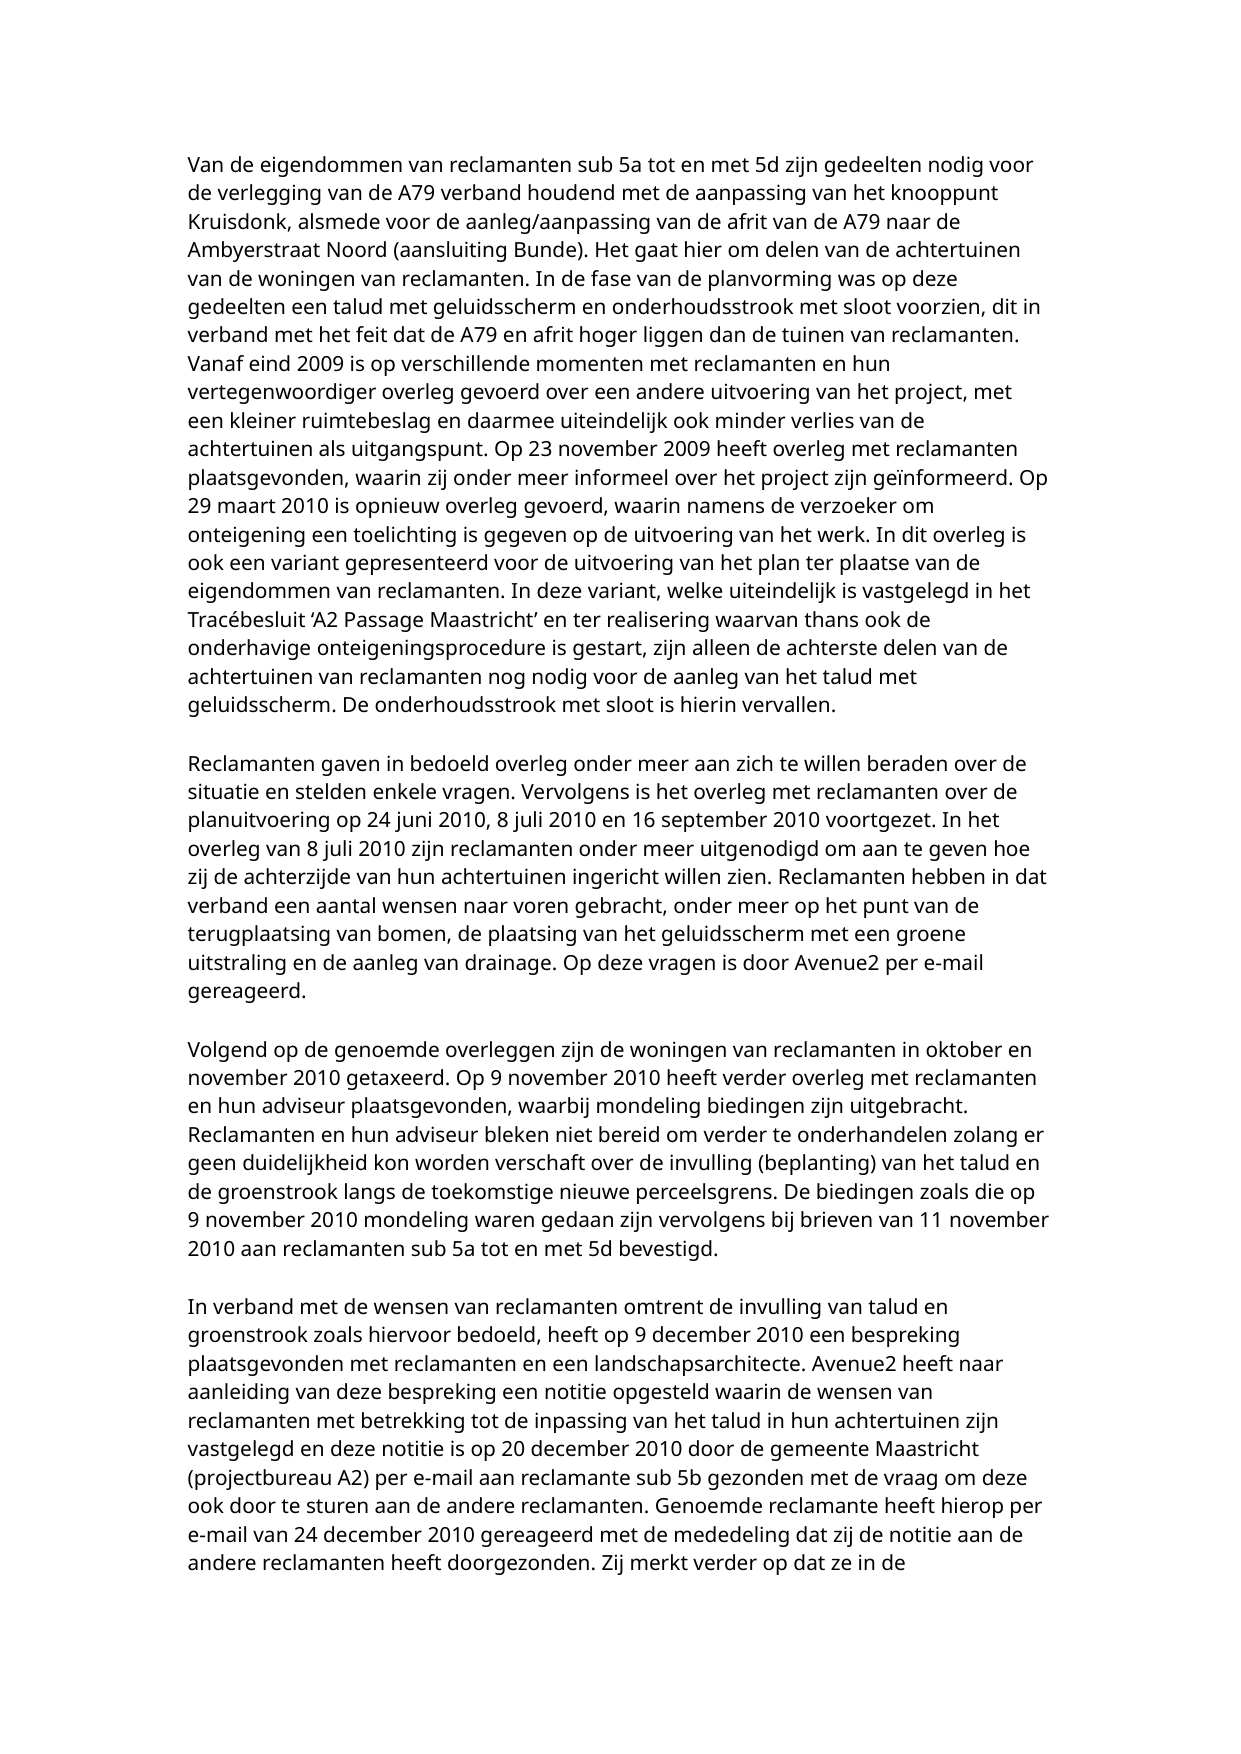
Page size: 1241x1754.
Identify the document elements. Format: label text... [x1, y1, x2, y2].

text In verband met de wensen van reclamanten omtrent de invulling van talud en groenstrook zoals hiervoor bedoeld, heeft op 9 december 2010 een bespreking plaatsgevonden met reclamanten en een landschapsarchitecte. Avenue2 heeft naar aanleiding van deze bespreking een notitie opgesteld waarin de wensen van reclamanten met betrekking tot de inpassing van het talud in hun achtertuinen zijn vastgelegd en deze notitie is op 20 december 2010 door de gemeente Maastricht (projectbureau A2) per e-mail aan reclamante sub 5b gezonden met de vraag om deze ook door te sturen aan de andere reclamanten. Genoemde reclamante heeft hierop per e-mail van 24 december 2010 gereageerd met de mededeling dat zij de notitie aan de andere reclamanten heeft doorgezonden. Zij merkt verder op dat ze in de [187, 1292, 1053, 1577]
text Van de eigendommen van reclamanten sub 5a tot en met 5d zijn gedeelten nodig voor de verlegging van de A79 verband houdend met de aanpassing van het knooppunt Kruisdonk, alsmede voor de aanleg/aanpassing van de afrit van de A79 naar de Ambyerstraat Noord (aansluiting Bunde). Het gaat hier om delen van de achtertuinen van de woningen van reclamanten. In de fase van de planvorming was op deze gedeelten een talud met geluidsscherm en onderhoudsstrook met sloot voorzien, dit in verband met het feit dat de A79 en afrit hoger liggen dan de tuinen van reclamanten. Vanaf eind 2009 is op verschillende momenten met reclamanten en hun vertegenwoordiger overleg gevoerd over een andere uitvoering van het project, met een kleiner ruimtebeslag en daarmee uiteindelijk ook minder verlies van de achtertuinen als uitgangspunt. Op 23 november 2009 heeft overleg met reclamanten plaatsgevonden, waarin zij onder meer informeel over het project zijn geïnformeerd. Op 29 maart 2010 is opnieuw overleg gevoerd, waarin namens de verzoeker om onteigening een toelichting is gegeven op de uitvoering van het werk. In dit overleg is ook een variant gepresenteerd voor de uitvoering van het plan ter plaatse van de eigendommen van reclamanten. In deze variant, welke uiteindelijk is vastgelegd in het Tracébesluit ‘A2 Passage Maastricht’ en ter realisering waarvan thans ook de onderhavige onteigeningsprocedure is gestart, zijn alleen de achterste delen van de achtertuinen van reclamanten nog nodig voor de aanleg van het talud met geluidsscherm. De onderhoudsstrook met sloot is hierin vervallen. [187, 150, 1053, 719]
text Reclamanten gaven in bedoeld overleg onder meer aan zich te willen beraden over de situatie en stelden enkele vragen. Vervolgens is het overleg met reclamanten over de planuitvoering op 24 juni 2010, 8 juli 2010 en 16 september 2010 voortgezet. In het overleg van 8 juli 2010 zijn reclamanten onder meer uitgenodigd om aan te geven hoe zij de achterzijde van hun achtertuinen ingericht willen zien. Reclamanten hebben in dat verband een aantal wensen naar voren gebracht, onder meer op het punt van de terugplaatsing van bomen, de plaatsing van het geluidsscherm met een groene uitstraling en de aanleg van drainage. Op deze vragen is door Avenue2 per e-mail gereageerd. [187, 749, 1053, 1005]
text Volgend op de genoemde overleggen zijn de woningen van reclamanten in oktober en november 2010 getaxeerd. Op 9 november 2010 heeft verder overleg met reclamanten en hun adviseur plaatsgevonden, waarbij mondeling biedingen zijn uitgebracht. Reclamanten en hun adviseur bleken niet bereid om verder te onderhandelen zolang er geen duidelijkheid kon worden verschaft over de invulling (beplanting) van het talud en de groenstrook langs de toekomstige nieuwe perceelsgrens. De biedingen zoals die op 9 november 2010 mondeling waren gedaan zijn vervolgens bij brieven van 11 november 2010 aan reclamanten sub 5a tot en met 5d bevestigd. [187, 1035, 1053, 1262]
